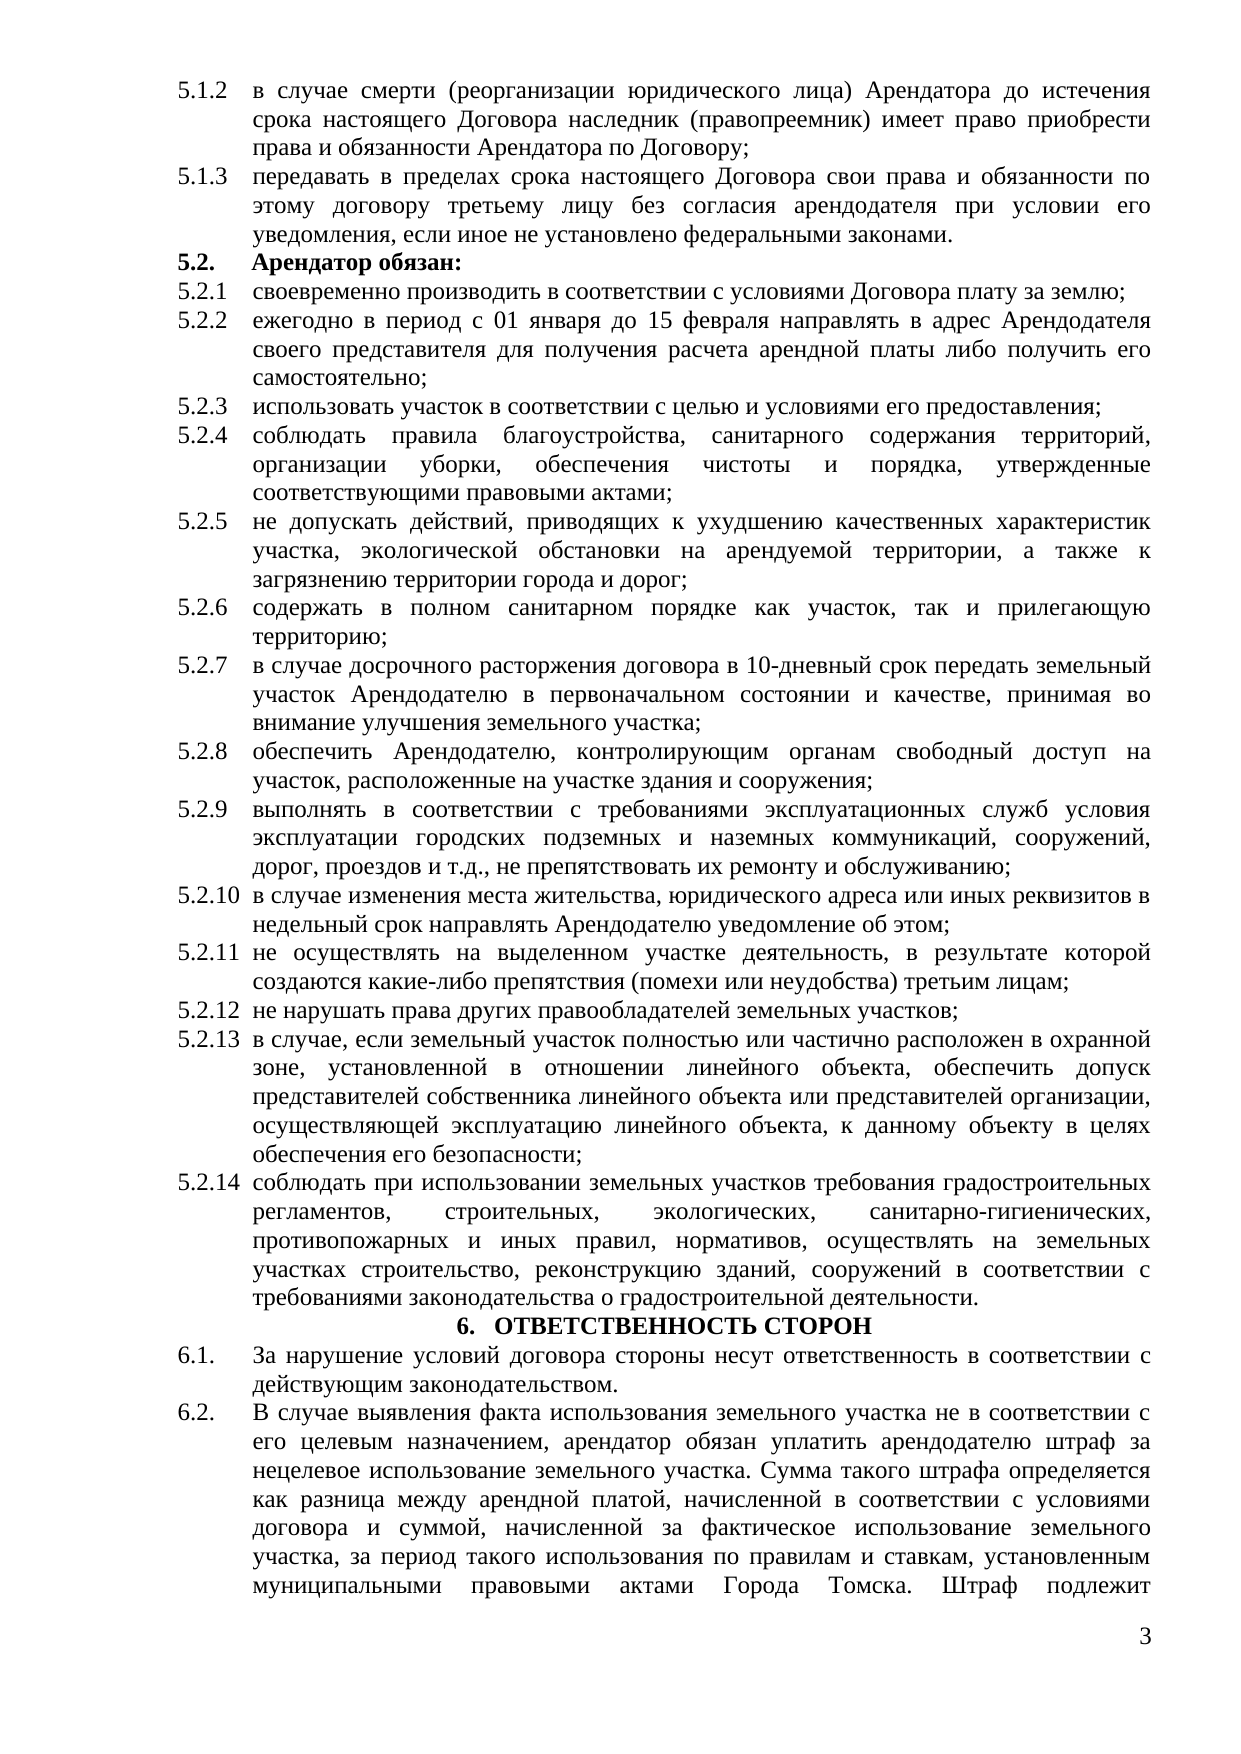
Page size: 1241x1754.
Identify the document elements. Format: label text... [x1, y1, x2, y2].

list За нарушение условий договора стороны несут ответственность в соответствии с действующим законодательством. [177, 1340, 1152, 1397]
list не нарушать права других правообладателей земельных участков; [177, 995, 1152, 1024]
list своевременно производить в соответствии с условиями Договора плату за землю; [177, 276, 1152, 305]
list в случае, если земельный участок полностью или частично расположен в охранной зоне, установленной в отношении линейного объекта, обеспечить допуск представителей собственника линейного объекта или представителей организации, осуществляющей эксплуатацию линейного объекта, к данному объекту в целях обеспечения его безопасности; [177, 1024, 1152, 1167]
list ежегодно в период с 01 января до 15 февраля направлять в адрес Арендодателя своего представителя для получения расчета арендной платы либо получить его самостоятельно; [177, 305, 1152, 391]
list в случае досрочного расторжения договора в 10-дневный срок передать земельный участок Арендодателю в первоначальном состоянии и качестве, принимая во внимание улучшения земельного участка; [177, 650, 1152, 736]
list в случае смерти (реорганизации юридического лица) Арендатора до истечения срока настоящего Договора наследник (правопреемник) имеет право приобрести права и обязанности Арендатора по Договору; [177, 75, 1152, 161]
list соблюдать при использовании земельных участков требования градостроительных регламентов, строительных, экологических, санитарно-гигиенических, противопожарных и иных правил, нормативов, осуществлять на земельных участках строительство, реконструкцию зданий, сооружений в соответствии с требованиями законодательства о градостроительной деятельности. [177, 1167, 1152, 1311]
list не осуществлять на выделенном участке деятельность, в результате которой создаются какие-либо препятствия (помехи или неудобства) третьим лицам; [177, 937, 1152, 995]
list в случае изменения места жительства, юридического адреса или иных реквизитов в недельный срок направлять Арендодателю уведомление об этом; [177, 880, 1152, 937]
list обеспечить Арендодателю, контролирующим органам свободный доступ на участок, расположенные на участке здания и сооружения; [177, 736, 1152, 794]
list выполнять в соответствии с требованиями эксплуатационных служб условия эксплуатации городских подземных и наземных коммуникаций, сооружений, дорог, проездов и т.д., не препятствовать их ремонту и обслуживанию; [177, 794, 1152, 880]
list ОТВЕТСТВЕННОСТЬ СТОРОН [177, 1311, 1152, 1340]
list В случае выявления факта использования земельного участка не в соответствии с его целевым назначением, арендатор обязан уплатить арендодателю штраф за нецелевое использование земельного участка. Сумма такого штрафа определяется как разница между арендной платой, начисленной в соответствии с условиями договора и суммой, начисленной за фактическое использование земельного участка, за период такого использования по правилам и ставкам, установленным муниципальными правовыми актами Города Томска. Штраф подлежит [177, 1397, 1152, 1599]
list содержать в полном санитарном порядке как участок, так и прилегающую территорию; [177, 592, 1152, 650]
list передавать в пределах срока настоящего Договора свои права и обязанности по этому договору третьему лицу без согласия арендодателя при условии его уведомления, если иное не установлено федеральными законами. [177, 161, 1152, 247]
list использовать участок в соответствии с целью и условиями его предоставления; [177, 391, 1152, 420]
list не допускать действий, приводящих к ухудшению качественных характеристик участка, экологической обстановки на арендуемой территории, а также к загрязнению территории города и дорог; [177, 506, 1152, 592]
list соблюдать правила благоустройства, санитарного содержания территорий, организации уборки, обеспечения чистоты и порядка, утвержденные соответствующими правовыми актами; [177, 420, 1152, 506]
text 5.2. Арендатор обязан: [177, 247, 1152, 276]
